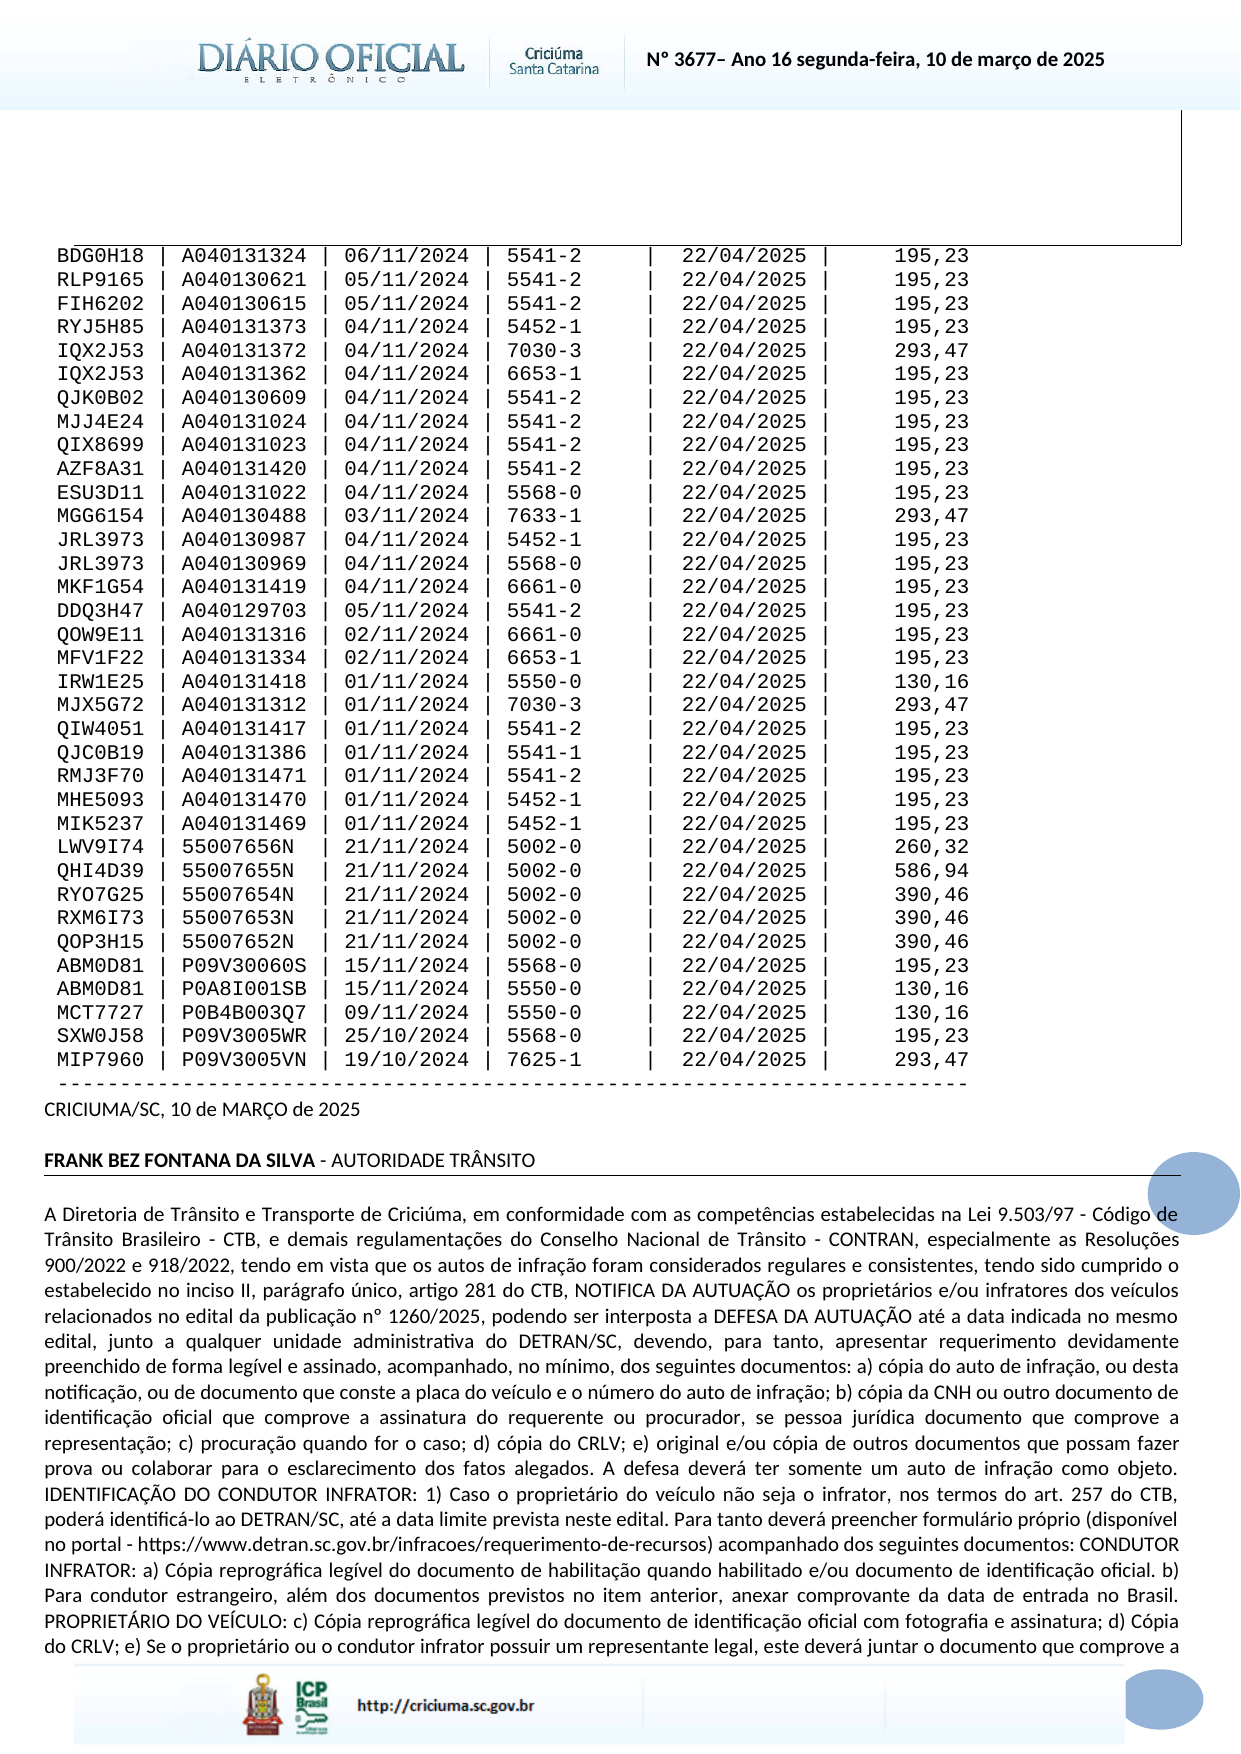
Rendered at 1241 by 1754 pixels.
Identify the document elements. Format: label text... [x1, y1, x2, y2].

text LWV9I74 | 55007656N | 21/11/2024 | 5002-0 | 22/04/2025 | 260,32 [44, 836, 1181, 860]
text FRANK BEZ FONTANA DA SILVA - AUTORIDADE TRÂNSITO [44, 1147, 1181, 1175]
text MJX5G72 | A040131312 | 01/11/2024 | 7030-3 | 22/04/2025 | 293,47 [44, 694, 1181, 718]
text MGG6154 | A040130488 | 03/11/2024 | 7633-1 | 22/04/2025 | 293,47 [44, 505, 1181, 529]
text QIX8699 | A040131023 | 04/11/2024 | 5541-2 | 22/04/2025 | 195,23 [44, 434, 1181, 458]
text CRICIUMA/SC, 10 de MARÇO de 2025 [44, 1096, 1181, 1122]
text QJC0B19 | A040131386 | 01/11/2024 | 5541-1 | 22/04/2025 | 195,23 [44, 742, 1181, 765]
text ESU3D11 | A040131022 | 04/11/2024 | 5568-0 | 22/04/2025 | 195,23 [44, 482, 1181, 505]
text IQX2J53 | A040131362 | 04/11/2024 | 6653-1 | 22/04/2025 | 195,23 [44, 363, 1181, 387]
text MIK5237 | A040131469 | 01/11/2024 | 5452-1 | 22/04/2025 | 195,23 [44, 813, 1181, 836]
text RYO7G25 | 55007654N | 21/11/2024 | 5002-0 | 22/04/2025 | 390,46 [44, 884, 1181, 907]
text QOW9E11 | A040131316 | 02/11/2024 | 6661-0 | 22/04/2025 | 195,23 [44, 623, 1181, 647]
text JRL3973 | A040130987 | 04/11/2024 | 5452-1 | 22/04/2025 | 195,23 [44, 529, 1181, 553]
text ABM0D81 | P0A8I001SB | 15/11/2024 | 5550-0 | 22/04/2025 | 130,16 [44, 978, 1181, 1002]
text A Diretoria de Trânsito e Transporte de Criciúma, em conformidade com as competências estabelecidas na Lei 9.503/97 - Código de Trânsito Brasileiro - CTB, e demais regulamentações do Conselho Nacional de Trânsito - CONTRAN, especialmente as Resoluções 900/2022 e 918/2022, tendo em vista que os autos de infração foram considerados regulares e consistentes, tendo sido cumprido o estabelecido no inciso II, parágrafo único, artigo 281 do CTB, NOTIFICA DA AUTUAÇÃO os proprietários e/ou infratores dos veículos relacionados no edital da publicação nº 1260/2025, podendo ser interposta a DEFESA DA AUTUAÇÃO até a data indicada no mesmo edital, junto a qualquer unidade administrativa do DETRAN/SC, devendo, para tanto, apresentar requerimento devidamente preenchido de forma legível e assinado, acompanhado, no mínimo, dos seguintes documentos: a) cópia do auto de infração, ou desta notificação, ou de documento que conste a placa do veículo e o número do auto de infração; b) cópia da CNH ou outro documento de identificação oficial que comprove a assinatura do requerente ou procurador, se pessoa jurídica documento que comprove a representação; c) procuração quando for o caso; d) cópia do CRLV; e) original e/ou cópia de outros documentos que possam fazer prova ou colaborar para o esclarecimento dos fatos alegados. A defesa deverá ter somente um auto de infração como objeto. IDENTIFICAÇÃO DO CONDUTOR INFRATOR: 1) Caso o proprietário do veículo não seja o infrator, nos termos do art. 257 do CTB, poderá identificá-lo ao DETRAN/SC, até a data limite prevista neste edital. Para tanto deverá preencher formulário próprio (disponível no portal - https://www.detran.sc.gov.br/infracoes/requerimento-de-recursos) acompanhado dos seguintes documentos: CONDUTOR INFRATOR: a) Cópia reprográfica legível do documento de habilitação quando habilitado e/ou documento de identificação oficial. b) Para condutor estrangeiro, além dos documentos previstos no item anterior, anexar comprovante da data de entrada no Brasil. PROPRIETÁRIO DO VEÍCULO: c) Cópia reprográfica legível do documento de identificação oficial com fotografia e assinatura; d) Cópia do CRLV; e) Se o proprietário ou o condutor infrator possuir um representante legal, este deverá juntar o documento que comprove a [44, 1201, 1181, 1659]
text QOP3H15 | 55007652N | 21/11/2024 | 5002-0 | 22/04/2025 | 390,46 [44, 931, 1181, 954]
text SXW0J58 | P09V3005WR | 25/10/2024 | 5568-0 | 22/04/2025 | 195,23 [44, 1026, 1181, 1049]
text BDG0H18 | A040131324 | 06/11/2024 | 5541-2 | 22/04/2025 | 195,23 [44, 245, 1181, 269]
text DDQ3H47 | A040129703 | 05/11/2024 | 5541-2 | 22/04/2025 | 195,23 [44, 600, 1181, 623]
text QIW4051 | A040131417 | 01/11/2024 | 5541-2 | 22/04/2025 | 195,23 [44, 718, 1181, 742]
text MKF1G54 | A040131419 | 04/11/2024 | 6661-0 | 22/04/2025 | 195,23 [44, 576, 1181, 600]
text IRW1E25 | A040131418 | 01/11/2024 | 5550-0 | 22/04/2025 | 130,16 [44, 671, 1181, 694]
text QJK0B02 | A040130609 | 04/11/2024 | 5541-2 | 22/04/2025 | 195,23 [44, 387, 1181, 411]
text RLP9165 | A040130621 | 05/11/2024 | 5541-2 | 22/04/2025 | 195,23 [44, 269, 1181, 292]
text ------------------------------------------------------------------------- [44, 1073, 1181, 1096]
text QHI4D39 | 55007655N | 21/11/2024 | 5002-0 | 22/04/2025 | 586,94 [44, 860, 1181, 884]
text MCT7727 | P0B4B003Q7 | 09/11/2024 | 5550-0 | 22/04/2025 | 130,16 [44, 1002, 1181, 1026]
text FIH6202 | A040130615 | 05/11/2024 | 5541-2 | 22/04/2025 | 195,23 [44, 292, 1181, 316]
text MHE5093 | A040131470 | 01/11/2024 | 5452-1 | 22/04/2025 | 195,23 [44, 789, 1181, 813]
text ABM0D81 | P09V30060S | 15/11/2024 | 5568-0 | 22/04/2025 | 195,23 [44, 954, 1181, 978]
text RXM6I73 | 55007653N | 21/11/2024 | 5002-0 | 22/04/2025 | 390,46 [44, 907, 1181, 931]
text RMJ3F70 | A040131471 | 01/11/2024 | 5541-2 | 22/04/2025 | 195,23 [44, 765, 1181, 789]
text JRL3973 | A040130969 | 04/11/2024 | 5568-0 | 22/04/2025 | 195,23 [44, 553, 1181, 576]
text IQX2J53 | A040131372 | 04/11/2024 | 7030-3 | 22/04/2025 | 293,47 [44, 340, 1181, 363]
text AZF8A31 | A040131420 | 04/11/2024 | 5541-2 | 22/04/2025 | 195,23 [44, 458, 1181, 482]
text MIP7960 | P09V3005VN | 19/10/2024 | 7625-1 | 22/04/2025 | 293,47 [44, 1049, 1181, 1073]
text RYJ5H85 | A040131373 | 04/11/2024 | 5452-1 | 22/04/2025 | 195,23 [44, 316, 1181, 340]
text MJJ4E24 | A040131024 | 04/11/2024 | 5541-2 | 22/04/2025 | 195,23 [44, 411, 1181, 434]
text MFV1F22 | A040131334 | 02/11/2024 | 6653-1 | 22/04/2025 | 195,23 [44, 647, 1181, 671]
